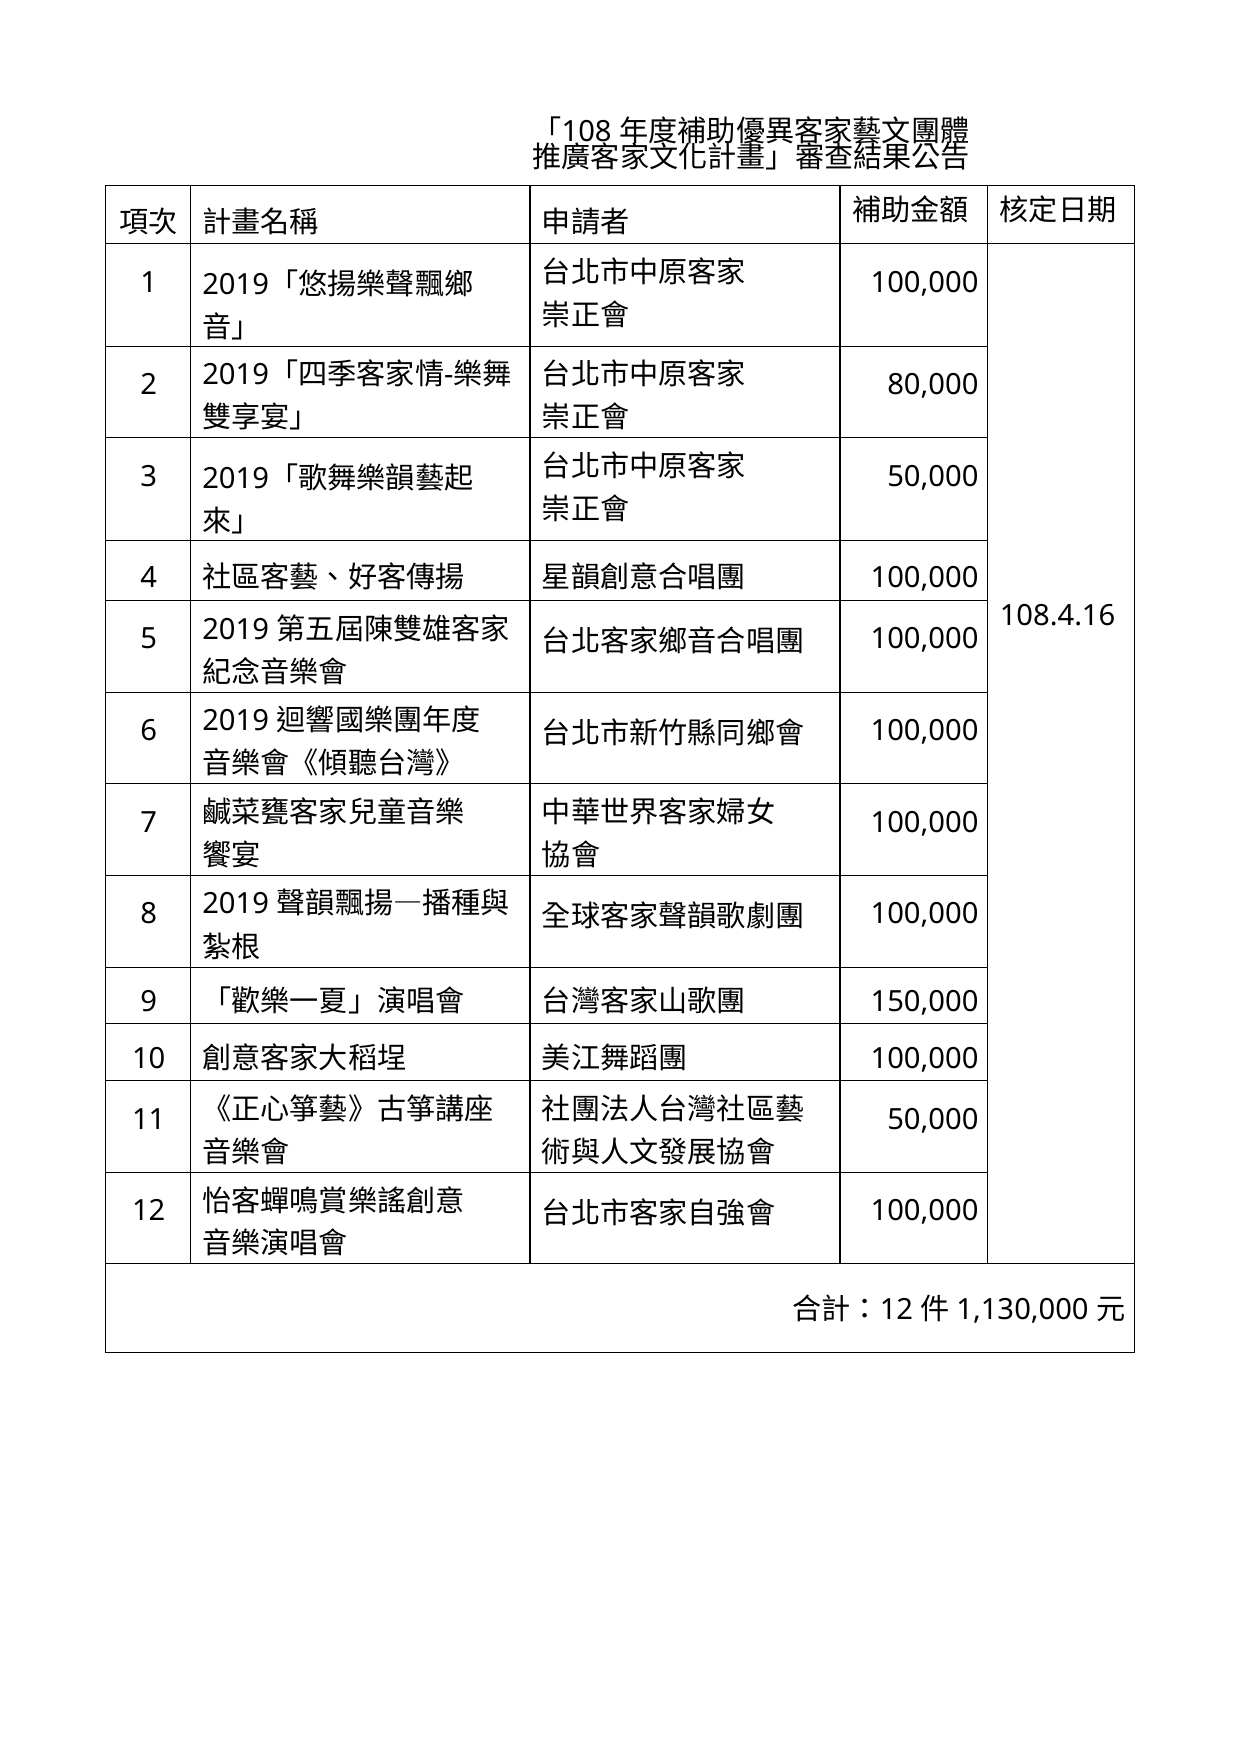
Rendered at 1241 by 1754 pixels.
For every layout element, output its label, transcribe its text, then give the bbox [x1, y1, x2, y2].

table_cell 100,000 [841, 244, 987, 346]
table_cell 4 [106, 541, 190, 600]
table_cell 9 [106, 968, 190, 1023]
table_cell 創意客家大稻埕 [191, 1024, 529, 1080]
text 「108 年度補助優異客家藝文團體推廣客家文化計畫」審查結果公告 [532, 118, 981, 176]
table_cell 社區客藝、好客傳揚 [191, 541, 529, 600]
table_cell 100,000 [841, 601, 987, 692]
table_cell 100,000 [841, 876, 987, 967]
table_cell 7 [106, 784, 190, 875]
table_header 補助金額 [841, 186, 987, 243]
table_cell 「歡樂一夏」演唱會 [191, 968, 529, 1023]
table_cell 100,000 [841, 541, 987, 600]
table_cell 108.4.16 [988, 244, 1134, 1263]
table_cell 台北市中原客家 崇正會 [531, 438, 839, 539]
table_cell 2019 第五屆陳雙雄客家 紀念音樂會 [191, 601, 529, 692]
table_cell 社團法人台灣社區藝 術與人文發展協會 [531, 1081, 839, 1172]
table_cell 台北市中原客家 崇正會 [531, 347, 839, 437]
table_cell 150,000 [841, 968, 987, 1023]
table_cell 2 [106, 347, 190, 437]
table_cell 2019「悠揚樂聲飄鄉音」 [191, 244, 529, 346]
table_cell 100,000 [841, 1024, 987, 1080]
table_cell 1 [106, 244, 190, 346]
table_cell 100,000 [841, 784, 987, 875]
table_cell 台北客家鄉音合唱團 [531, 601, 839, 692]
table_cell 12 [106, 1173, 190, 1263]
table_cell 11 [106, 1081, 190, 1172]
table_cell 2019「歌舞樂韻藝起來」 [191, 438, 529, 539]
table_cell 10 [106, 1024, 190, 1080]
table_cell 台北市中原客家 崇正會 [531, 244, 839, 346]
table_cell 星韻創意合唱團 [531, 541, 839, 600]
table_cell 美江舞蹈團 [531, 1024, 839, 1080]
table_cell 3 [106, 438, 190, 539]
table_cell 台北市新竹縣同鄉會 [531, 693, 839, 783]
table_cell 50,000 [841, 438, 987, 539]
table_cell 5 [106, 601, 190, 692]
table_cell 8 [106, 876, 190, 967]
table_cell 50,000 [841, 1081, 987, 1172]
table_cell 80,000 [841, 347, 987, 437]
table_cell 《正心箏藝》古箏講座 音樂會 [191, 1081, 529, 1172]
table_cell 鹹菜甕客家兒童音樂 饗宴 [191, 784, 529, 875]
table_cell 2019 迴響國樂團年度 音樂會《傾聽台灣》 [191, 693, 529, 783]
table_cell 全球客家聲韻歌劇團 [531, 876, 839, 967]
table_header 計畫名稱 [191, 186, 529, 243]
table_cell 怡客蟬鳴賞樂謠創意 音樂演唱會 [191, 1173, 529, 1263]
table_cell 台北市客家自強會 [531, 1173, 839, 1263]
table_cell 2019 聲韻飄揚—播種與 紮根 [191, 876, 529, 967]
table_cell 100,000 [841, 693, 987, 783]
table_cell 6 [106, 693, 190, 783]
table_cell 2019「四季客家情-樂舞 雙享宴」 [191, 347, 529, 437]
table_cell 台灣客家山歌團 [531, 968, 839, 1023]
table_header 核定日期 [988, 186, 1134, 243]
table_header 項次 [106, 186, 190, 243]
table_cell 合計：12 件 1,130,000 元 [106, 1264, 1134, 1352]
table_cell 100,000 [841, 1173, 987, 1263]
table_header 申請者 [531, 186, 839, 243]
table_cell 中華世界客家婦女 協會 [531, 784, 839, 875]
